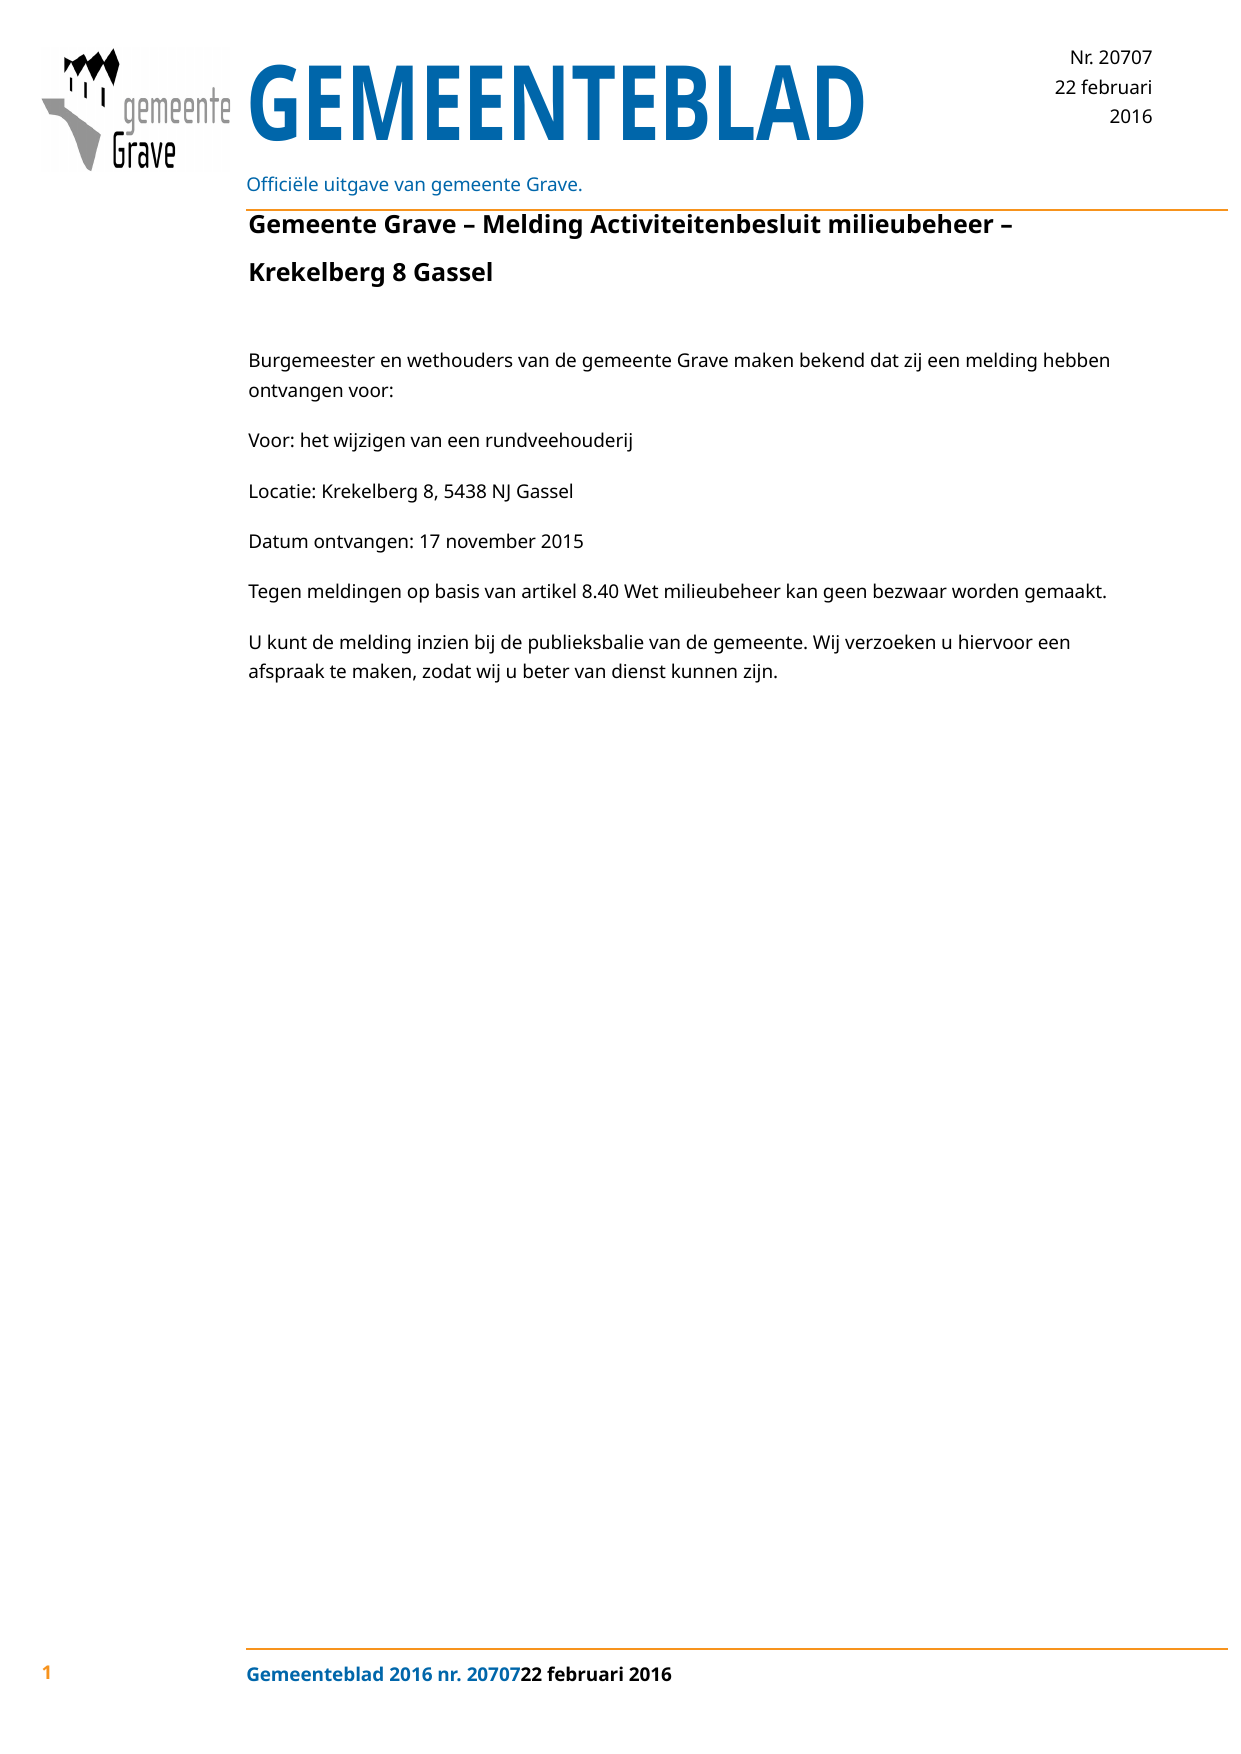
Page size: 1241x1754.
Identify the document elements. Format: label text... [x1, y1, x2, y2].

text Datum ontvangen: 17 november 2015 [248, 528, 1152, 554]
text Locatie: Krekelberg 8, 5438 NJ Gassel [248, 478, 1152, 504]
text U kunt de melding inzien bij de publieksbalie van de gemeente. Wij verzoeken u hiervoor een afspraak te maken, zodat wij u beter van dienst kunnen zijn. [248, 629, 1152, 684]
text Burgemeester en wethouders van de gemeente Grave maken bekend dat zij een melding hebben ontvangen voor: [248, 347, 1152, 403]
text Tegen meldingen op basis van artikel 8.40 Wet milieubeheer kan geen bezwaar worden gemaakt. [248, 579, 1152, 604]
picture [41, 47, 231, 172]
text Voor: het wijzigen van een rundveehouderij [248, 427, 1152, 453]
text Gemeente Grave – Melding Activiteitenbesluit milieubeheer – Krekelberg 8 Gassel [248, 211, 1152, 288]
